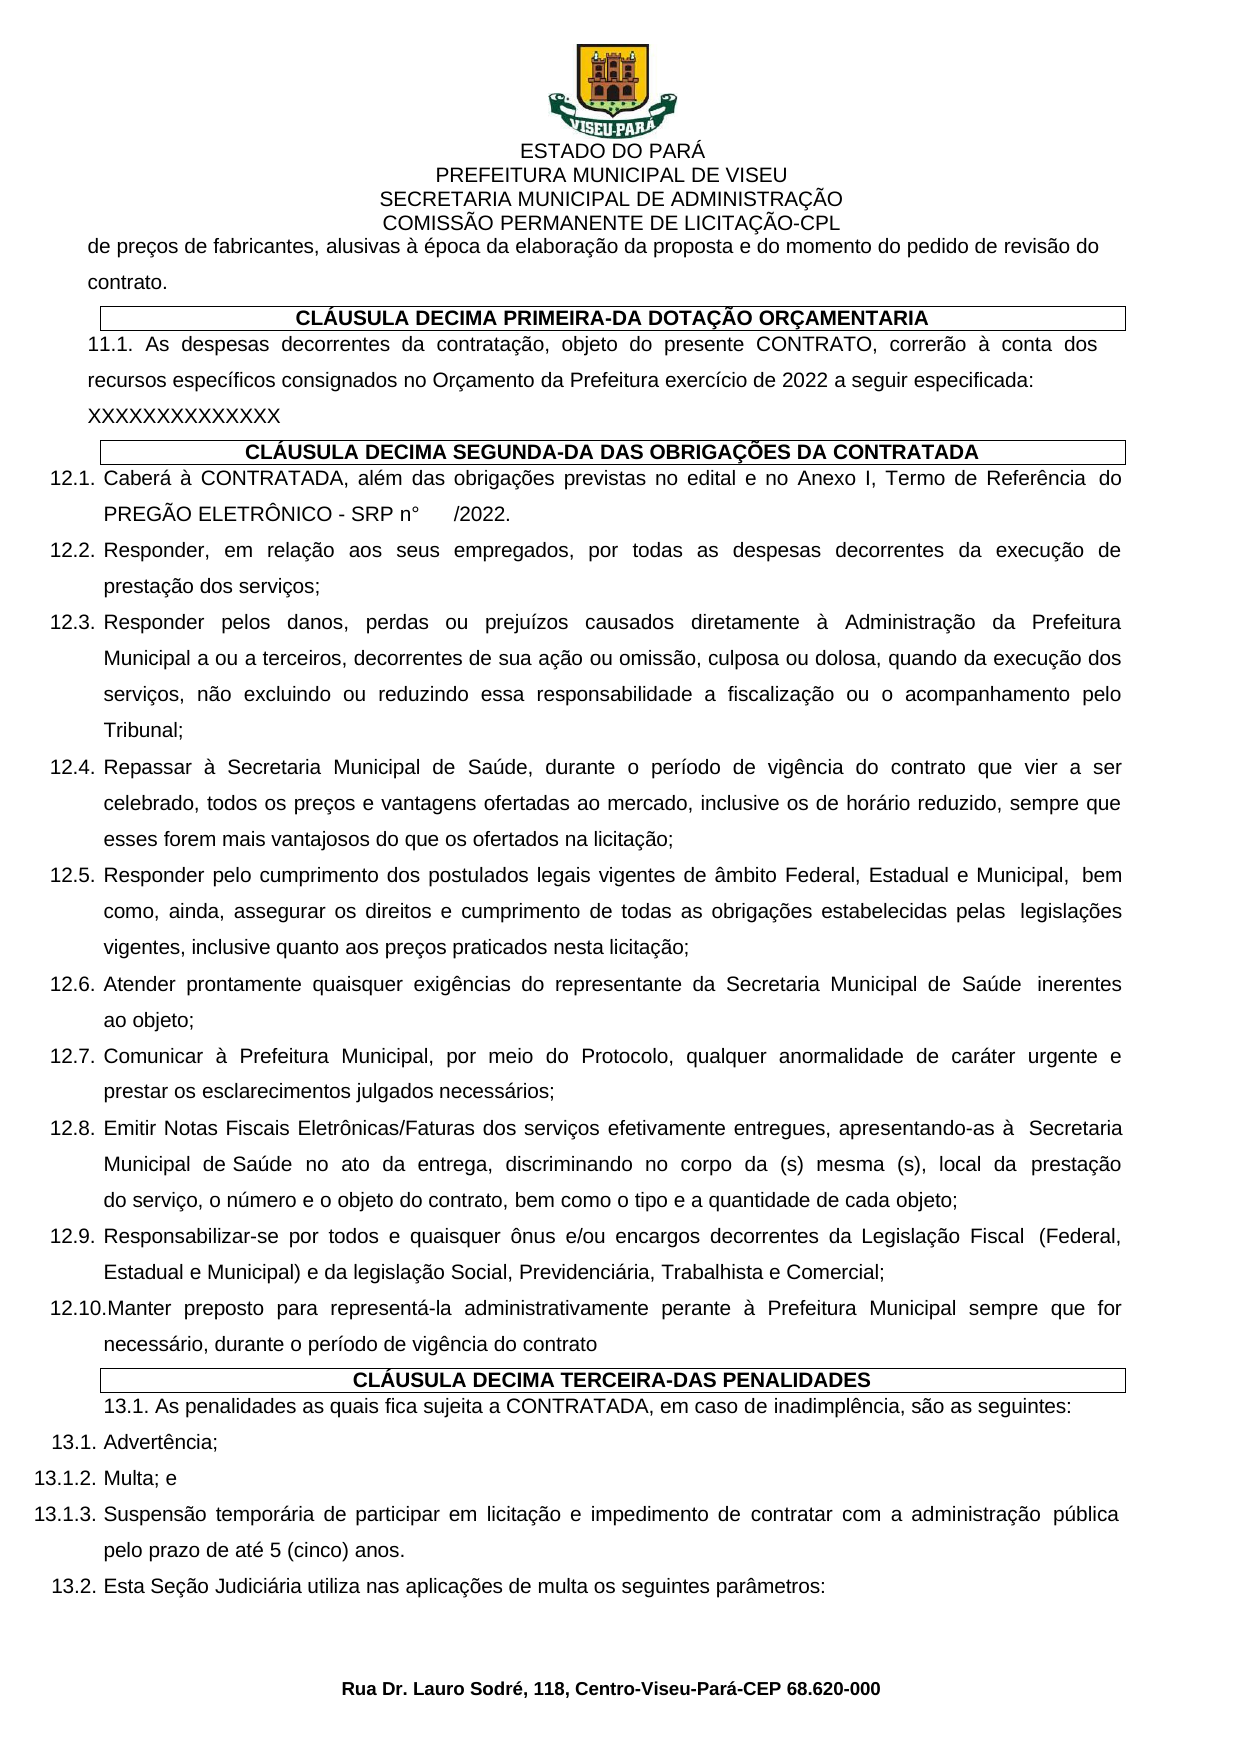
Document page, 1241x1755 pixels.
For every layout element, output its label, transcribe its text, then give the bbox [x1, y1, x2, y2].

list Responder pelos danos, perdas ou prejuízos causados diretamente à Administração da Prefeitura Municipal a ou a terceiros, decorrentes de sua ação ou omissão, culposa ou dolosa, quando da execução dos serviços, não excluindo ou reduzindo essa responsabilidade a fiscalização ou o acompanhamento pelo Tribunal; [87, 610, 1122, 742]
list Responder pelo cumprimento dos postulados legais vigentes de âmbito Federal, Estadual e Municipal, bem como, ainda, assegurar os direitos e cumprimento de todas as obrigações estabelecidas pelas legislações vigentes, inclusive quanto aos preços praticados nesta licitação; [87, 863, 1122, 959]
text 13.1. As penalidades as quais fica sujeita a CONTRATADA, em caso de inadimplência, são as seguintes: [103, 1394, 1136, 1418]
list Repassar à Secretaria Municipal de Saúde, durante o período de vigência do contrato que vier a ser celebrado, todos os preços e vantagens ofertadas ao mercado, inclusive os de horário reduzido, sempre que esses forem mais vantajosos do que os ofertados na licitação; [87, 754, 1122, 851]
text CLÁUSULA DECIMA PRIMEIRA-DA DOTAÇÃO ORÇAMENTARIA [295, 307, 1125, 330]
list Multa; e [87, 1466, 1136, 1489]
list Responsabilizar-se por todos e quaisquer ônus e/ou encargos decorrentes da Legislação Fiscal (Federal, Estadual e Municipal) e da legislação Social, Previdenciária, Trabalhista e Comercial; [87, 1224, 1122, 1284]
list Comunicar à Prefeitura Municipal, por meio do Protocolo, qualquer anormalidade de caráter urgente e prestar os esclarecimentos julgados necessários; [87, 1043, 1121, 1103]
list Atender prontamente quaisquer exigências do representante da Secretaria Municipal de Saúde inerentes ao objeto; [87, 972, 1123, 1031]
text CLÁUSULA DECIMA TERCEIRA-DAS PENALIDADES [353, 1369, 1125, 1392]
list Manter preposto para representá-la administrativamente perante à Prefeitura Municipal sempre que for necessário, durante o período de vigência do contrato [87, 1296, 1122, 1356]
text de preços de fabricantes, alusivas à época da elaboração da proposta e do momento do pedido de revisão do contrato. [87, 234, 1122, 294]
list Emitir Notas Fiscais Eletrônicas/Faturas dos serviços efetivamente entregues, apresentando-as à Secretaria Municipal de Saúde no ato da entrega, discriminando no corpo da (s) mesma (s), local da prestação do serviço, o número e o objeto do contrato, bem como o tipo e a quantidade de cada objeto; [87, 1116, 1123, 1212]
text CLÁUSULA DECIMA SEGUNDA-DA DAS OBRIGAÇÕES DA CONTRATADA [245, 441, 1125, 464]
list Responder, em relação aos seus empregados, por todas as despesas decorrentes da execução de prestação dos serviços; [87, 538, 1122, 597]
list Advertência; [51, 1429, 1136, 1453]
list Suspensão temporária de participar em licitação e impedimento de contratar com a administração pública pelo prazo de até 5 (cinco) anos. [87, 1501, 1122, 1562]
list Caberá à CONTRATADA, além das obrigações previstas no edital e no Anexo I, Termo de Referência do PREGÃO ELETRÔNICO - SRP n° /2022. [87, 466, 1122, 526]
text 11.1. As despesas decorrentes da contratação, objeto do presente CONTRATO, correrão à conta dos recursos específicos consignados no Orçamento da Prefeitura exercício de 2022 a seguir especificada: XXXXXXXXXXXXXX [87, 332, 1122, 428]
list Esta Seção Judiciária utiliza nas aplicações de multa os seguintes parâmetros: [51, 1574, 1136, 1598]
